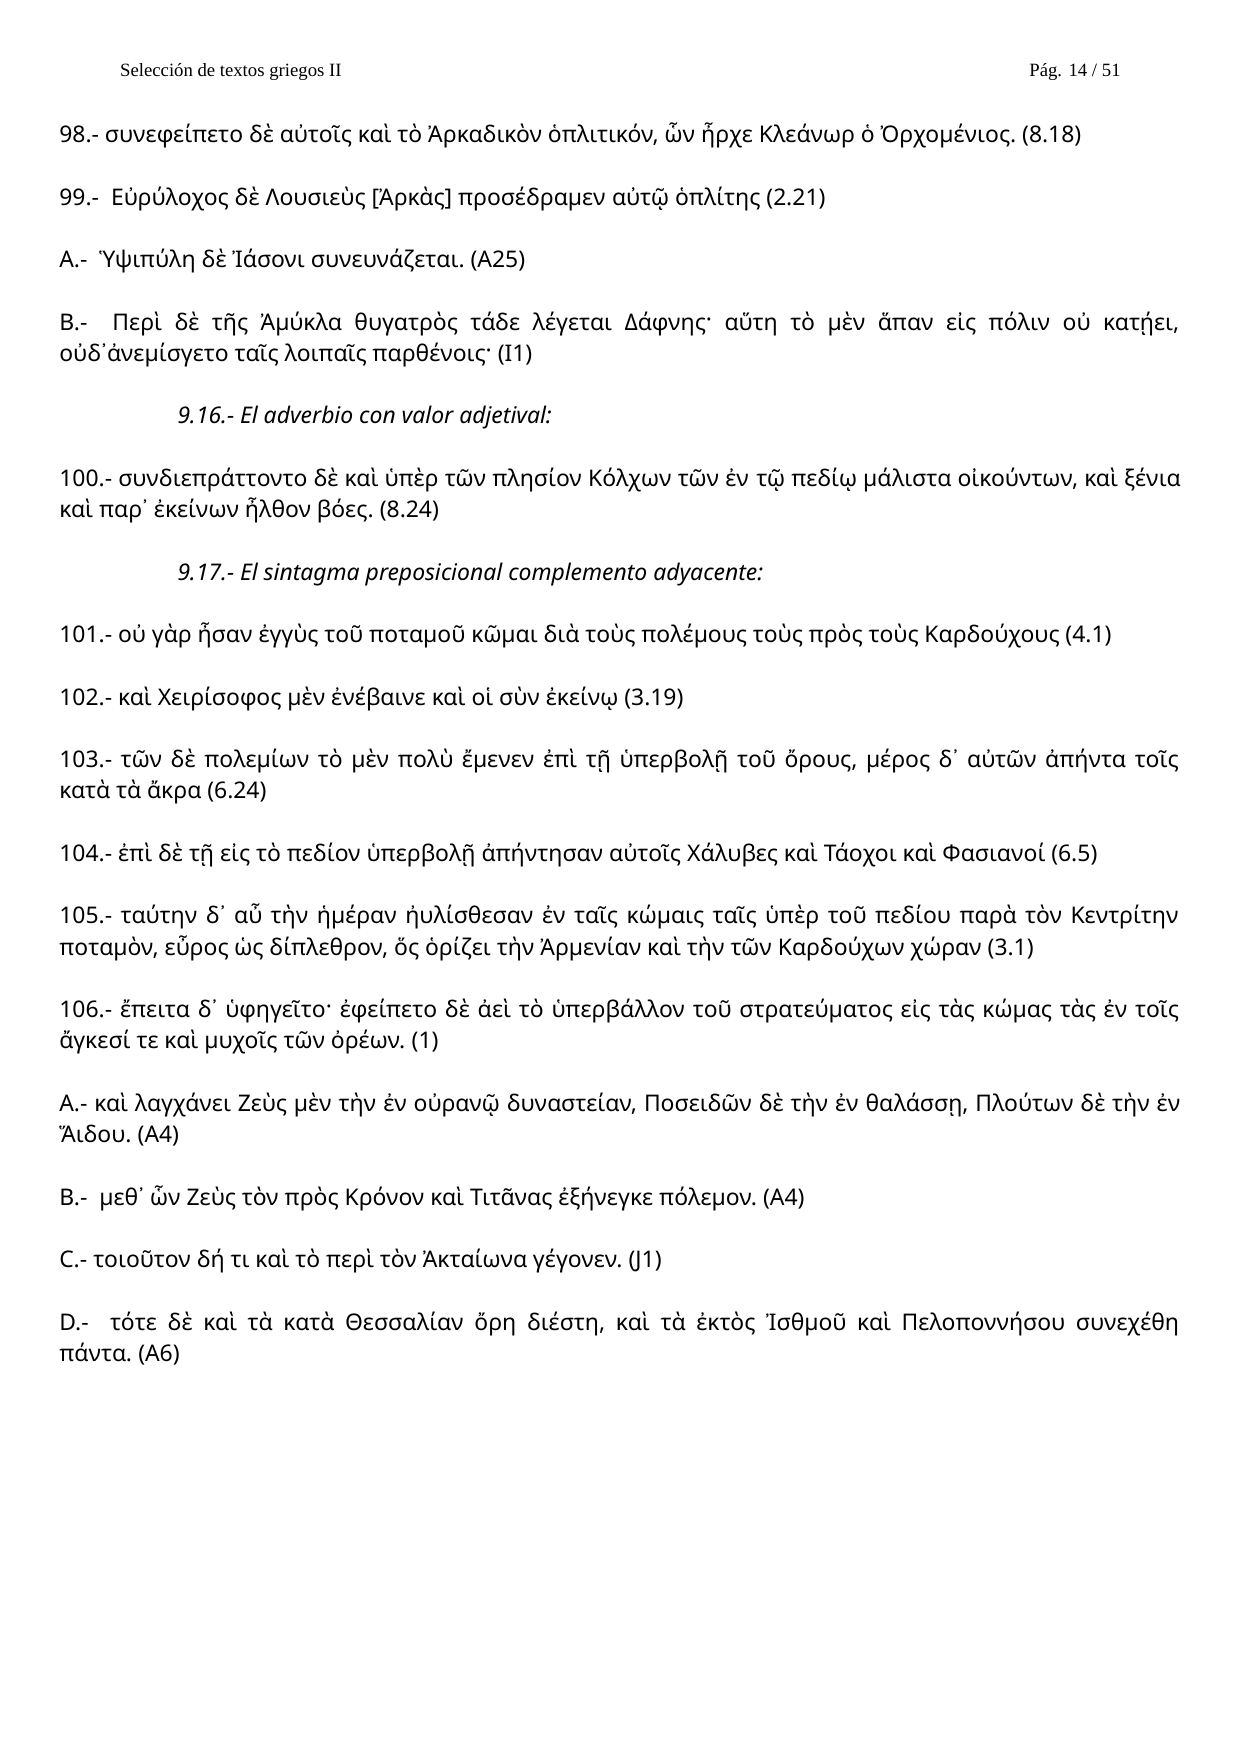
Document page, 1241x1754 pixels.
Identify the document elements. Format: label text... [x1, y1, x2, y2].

text A.- Ὑψιπύλη δὲ Ἰάσονι συνευνάζεται. (A25) [59, 243, 1181, 274]
text B.- μεθ᾽ ὧν Ζεὺς τὸν πρὸς Κρόνον καὶ Τιτᾶνας ἐξήνεγκε πόλεμον. (A4) [59, 1181, 1181, 1212]
text 9.17.- El sintagma preposicional complemento adyacente: [59, 556, 1181, 587]
text 102.- καὶ Χειρίσοφος μὲν ἐνέβαινε καὶ οἱ σὺν ἐκείνῳ (3.19) [59, 681, 1181, 712]
text A.- καὶ λαγχάνει Ζεὺς μὲν τὴν ἐν οὐρανῷ δυναστείαν, Ποσειδῶν δὲ τὴν ἐν θαλάσσῃ, Πλούτων δὲ τὴν ἐν Ἅιδου. (A4) [59, 1087, 1181, 1149]
text 101.- οὐ γὰρ ἦσαν ἐγγὺς τοῦ ποταμοῦ κῶμαι διὰ τοὺς πολέμους τοὺς πρὸς τοὺς Καρδούχους (4.1) [59, 618, 1181, 649]
text 100.- συνδιεπράττοντο δὲ καὶ ὑπὲρ τῶν πλησίον Κόλχων τῶν ἐν τῷ πεδίῳ μάλιστα οἰκούντων, καὶ ξένια καὶ παρ᾽ ἐκείνων ἦλθον βόες. (8.24) [59, 462, 1181, 524]
text 9.16.- El adverbio con valor adjetival: [59, 399, 1181, 431]
text 106.- ἔπειτα δ᾽ ὑφηγεῖτο· ἐφείπετο δὲ ἀεὶ τὸ ὑπερβάλλον τοῦ στρατεύματος εἰς τὰς κώμας τὰς ἐν τοῖς ἄγκεσί τε καὶ μυχοῖς τῶν ὀρέων. (1) [59, 993, 1181, 1056]
text 99.- Εὐρύλοχος δὲ Λουσιεὺς [Ἀρκὰς] προσέδραμεν αὐτῷ ὁπλίτης (2.21) [59, 181, 1181, 212]
text 103.- τῶν δὲ πολεμίων τὸ μὲν πολὺ ἔμενεν ἐπὶ τῇ ὑπερβολῇ τοῦ ὄρους, μέρος δ᾿ αὐτῶν ἀπήντα τοῖς κατὰ τὰ ἄκρα (6.24) [59, 743, 1181, 806]
text C.- τοιοῦτον δή τι καὶ τὸ περὶ τὸν Ἀκταίωνα γέγονεν. (J1) [59, 1243, 1181, 1274]
text 98.- συνεφείπετο δὲ αὐτοῖς καὶ τὸ Ἀρκαδικὸν ὁπλιτικόν, ὧν ἦρχε Κλεάνωρ ὁ Ὀρχομένιος. (8.18) [59, 118, 1181, 149]
text 105.- ταύτην δ᾿ αὖ τὴν ἡμέραν ἠυλίσθεσαν ἐν ταῖς κώμαις ταῖς ὑπὲρ τοῦ πεδίου παρὰ τὸν Κεντρίτην ποταμὸν, εὖρος ὡς δίπλεθρον, ὅς ὁρίζει τὴν Ἀρμενίαν καὶ τὴν τῶν Καρδούχων χώραν (3.1) [59, 899, 1181, 962]
text B.- Περὶ δὲ τῆς Ἀμύκλα θυγατρὸς τάδε λέγεται Δάφνης· αὕτη τὸ μὲν ἅπαν εἰς πόλιν οὐ κατῄει, οὐδ᾽ἀνεμίσγετο ταῖς λοιπαῖς παρθένοις· (I1) [59, 306, 1181, 368]
text 104.- ἐπὶ δὲ τῇ εἰς τὸ πεδίον ὑπερβολῇ ἀπήντησαν αὐτοῖς Χάλυβες καὶ Τάοχοι καὶ Φασιανοί (6.5) [59, 837, 1181, 868]
text D.- τότε δὲ καὶ τὰ κατὰ Θεσσαλίαν ὄρη διέστη, καὶ τὰ ἐκτὸς Ἰσθμοῦ καὶ Πελοποννήσου συνεχέθη πάντα. (A6) [59, 1306, 1181, 1368]
